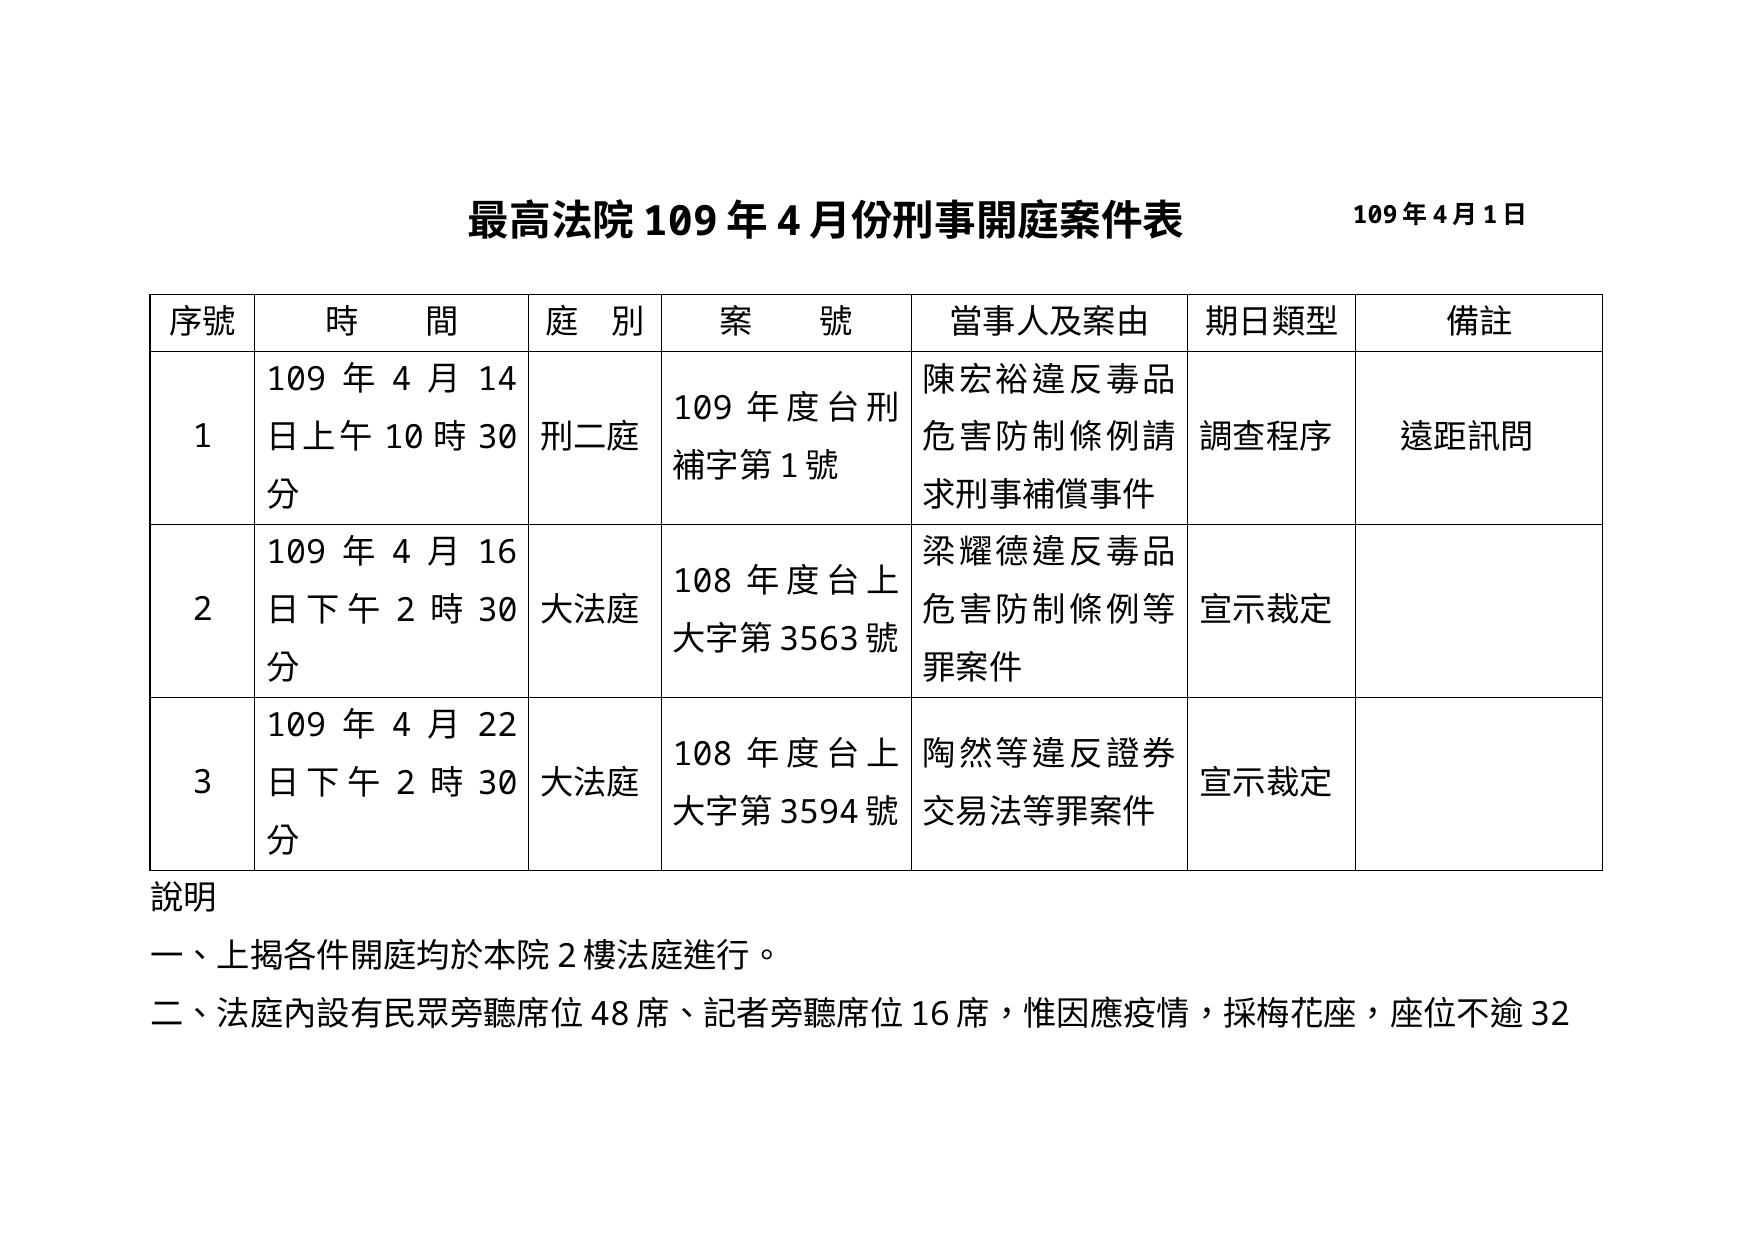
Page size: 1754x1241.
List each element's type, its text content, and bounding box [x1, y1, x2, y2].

table_cell 大法庭 [529, 525, 661, 697]
table_cell 宣示裁定 [1188, 698, 1355, 870]
table_header 庭 別 [529, 295, 661, 351]
table_header 案 號 [662, 295, 911, 351]
text 說明 [150, 871, 1604, 919]
table_cell 109年4月14日上午10時30分 [255, 352, 528, 524]
table_cell 109年度台刑補字第1號 [662, 352, 911, 524]
table_cell 3 [151, 698, 254, 870]
text 109年4月1日 [1315, 195, 1547, 231]
table_cell 109年4月22日下午2時30分 [255, 698, 528, 870]
table_header 期日類型 [1188, 295, 1355, 351]
table_cell [1356, 698, 1602, 870]
table_cell 刑二庭 [529, 352, 661, 524]
table_cell 宣示裁定 [1188, 525, 1355, 697]
table_cell 大法庭 [529, 698, 661, 870]
table_cell 108年度台上大字第3594號 [662, 698, 911, 870]
table_cell [1356, 525, 1602, 697]
table_cell 陳宏裕違反毒品危害防制條例請求刑事補償事件 [912, 352, 1187, 524]
table_cell 遠距訊問 [1356, 352, 1602, 524]
text 二、法庭內設有民眾旁聽席位48席、記者旁聽席位16席，惟因應疫情，採梅花座，座位不逾32 [150, 987, 1604, 1035]
table_header 時 間 [255, 295, 528, 351]
table_cell 陶然等違反證券交易法等罪案件 [912, 698, 1187, 870]
table_cell 109年4月16日下午2時30分 [255, 525, 528, 697]
text 一、上揭各件開庭均於本院2樓法庭進行。 [150, 929, 1604, 977]
table_cell 2 [151, 525, 254, 697]
table_cell 梁耀德違反毒品危害防制條例等罪案件 [912, 525, 1187, 697]
table_cell 調查程序 [1188, 352, 1355, 524]
table_cell 1 [151, 352, 254, 524]
text 最高法院109年4月份刑事開庭案件表 [150, 187, 1604, 262]
table_header 當事人及案由 [912, 295, 1187, 351]
table_header 序號 [151, 295, 254, 351]
table_header 備註 [1356, 295, 1602, 351]
table_cell 108年度台上大字第3563號 [662, 525, 911, 697]
